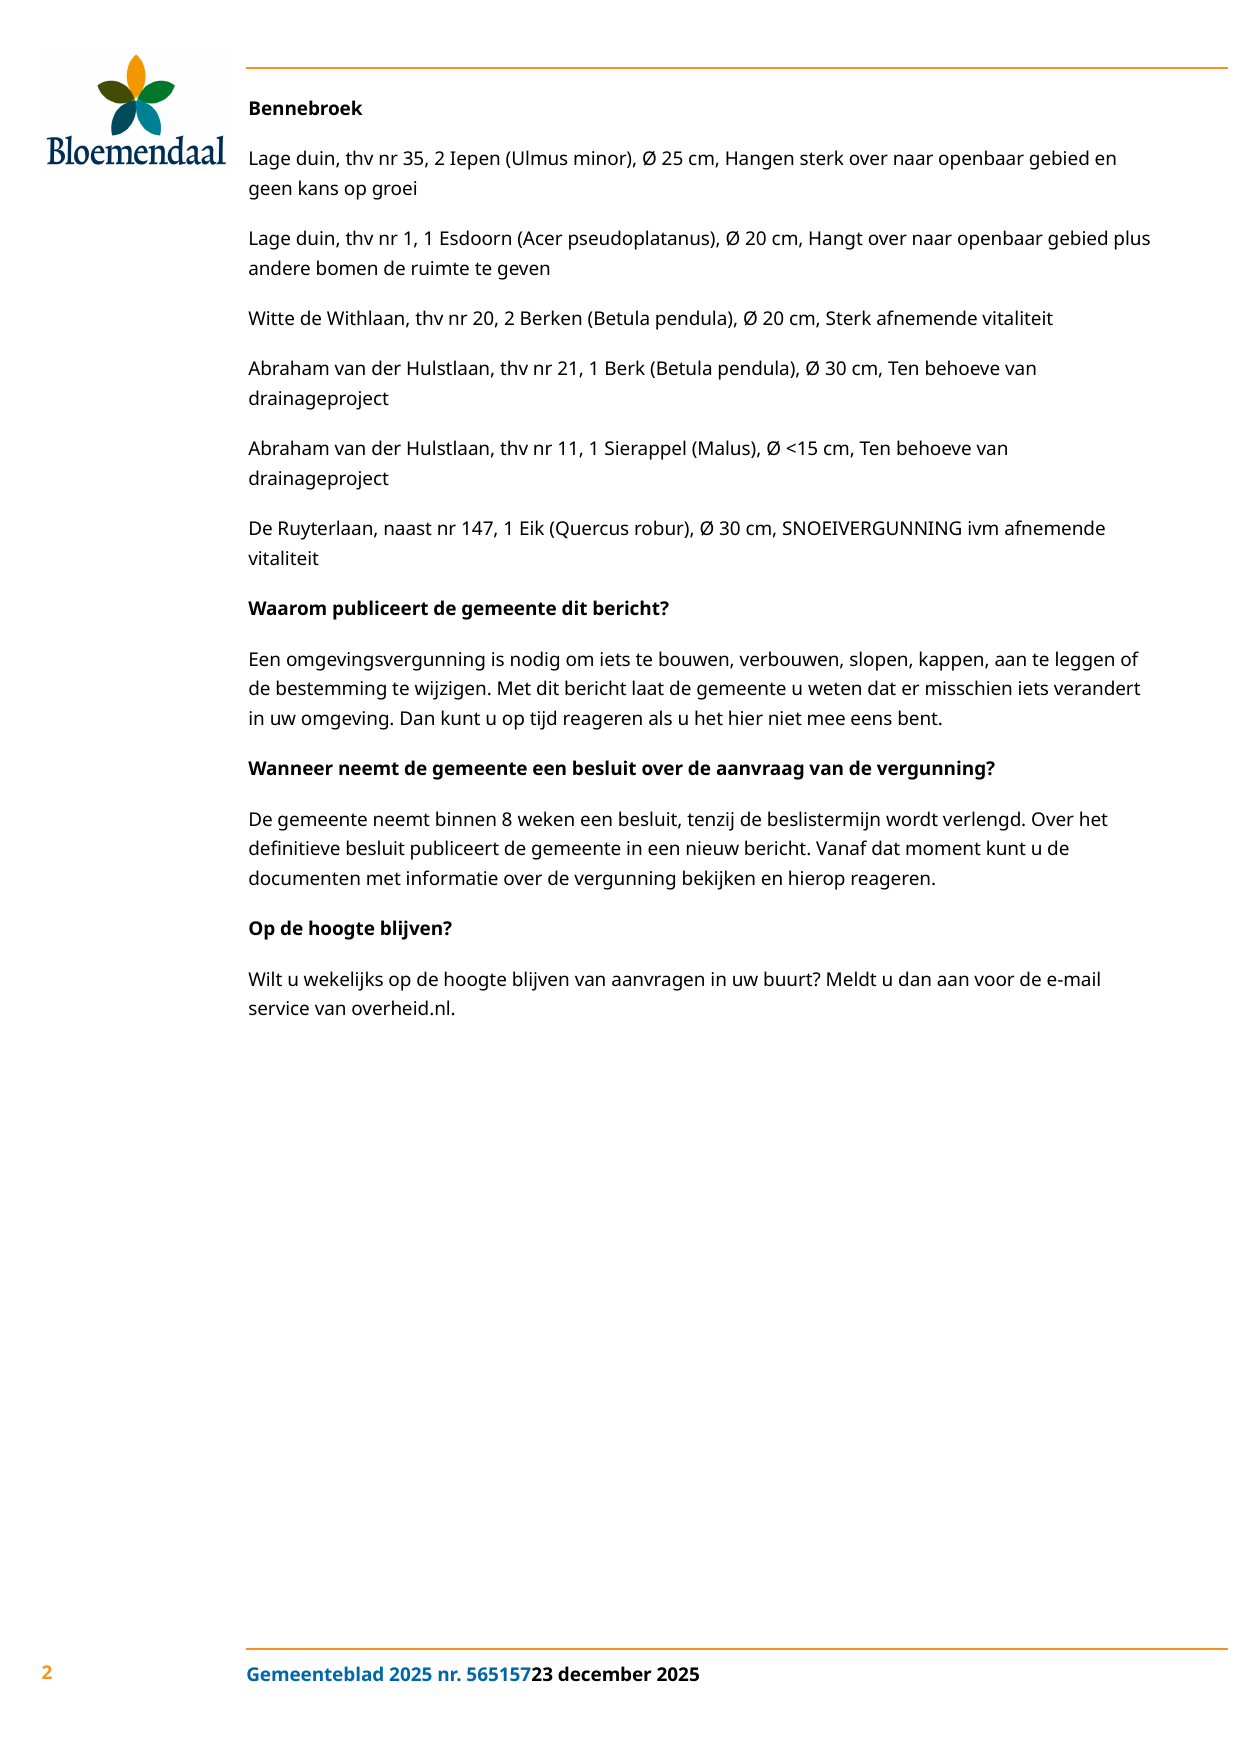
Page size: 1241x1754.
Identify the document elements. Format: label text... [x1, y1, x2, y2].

text Lage duin, thv nr 35, 2 Iepen (Ulmus minor), Ø 25 cm, Hangen sterk over naar openbaar gebied en geen kans op groei [248, 145, 1152, 201]
text De Ruyterlaan, naast nr 147, 1 Eik (Quercus robur), Ø 30 cm, SNOEIVERGUNNING ivm afnemende vitaliteit [248, 516, 1152, 571]
text De gemeente neemt binnen 8 weken een besluit, tenzij de beslistermijn wordt verlengd. Over het definitieve besluit publiceert de gemeente in een nieuw bericht. Vanaf dat moment kunt u de documenten met informatie over de vergunning bekijken en hierop reageren. [248, 806, 1152, 891]
text Een omgevingsvergunning is nodig om iets te bouwen, verbouwen, slopen, kappen, aan te leggen of de bestemming te wijzigen. Met dit bericht laat de gemeente u weten dat er misschien iets verandert in uw omgeving. Dan kunt u op tijd reageren als u het hier niet mee eens bent. [248, 646, 1152, 731]
text Waarom publiceert de gemeente dit bericht? [248, 596, 1152, 621]
picture [41, 47, 231, 172]
text Wilt u wekelijks op de hoogte blijven van aanvragen in uw buurt? Meldt u dan aan voor de e-mail service van overheid.nl. [248, 966, 1152, 1021]
text Op de hoogte blijven? [248, 916, 1152, 941]
text Wanneer neemt de gemeente een besluit over de aanvraag van de vergunning? [248, 756, 1152, 781]
text Abraham van der Hulstlaan, thv nr 11, 1 Sierappel (Malus), Ø <15 cm, Ten behoeve van drainageproject [248, 436, 1152, 491]
text Witte de Withlaan, thv nr 20, 2 Berken (Betula pendula), Ø 20 cm, Sterk afnemende vitaliteit [248, 305, 1152, 331]
text Lage duin, thv nr 1, 1 Esdoorn (Acer pseudoplatanus), Ø 20 cm, Hangt over naar openbaar gebied plus andere bomen de ruimte te geven [248, 225, 1152, 281]
text Abraham van der Hulstlaan, thv nr 21, 1 Berk (Betula pendula), Ø 30 cm, Ten behoeve van drainageproject [248, 356, 1152, 411]
text Bennebroek [248, 95, 1152, 121]
